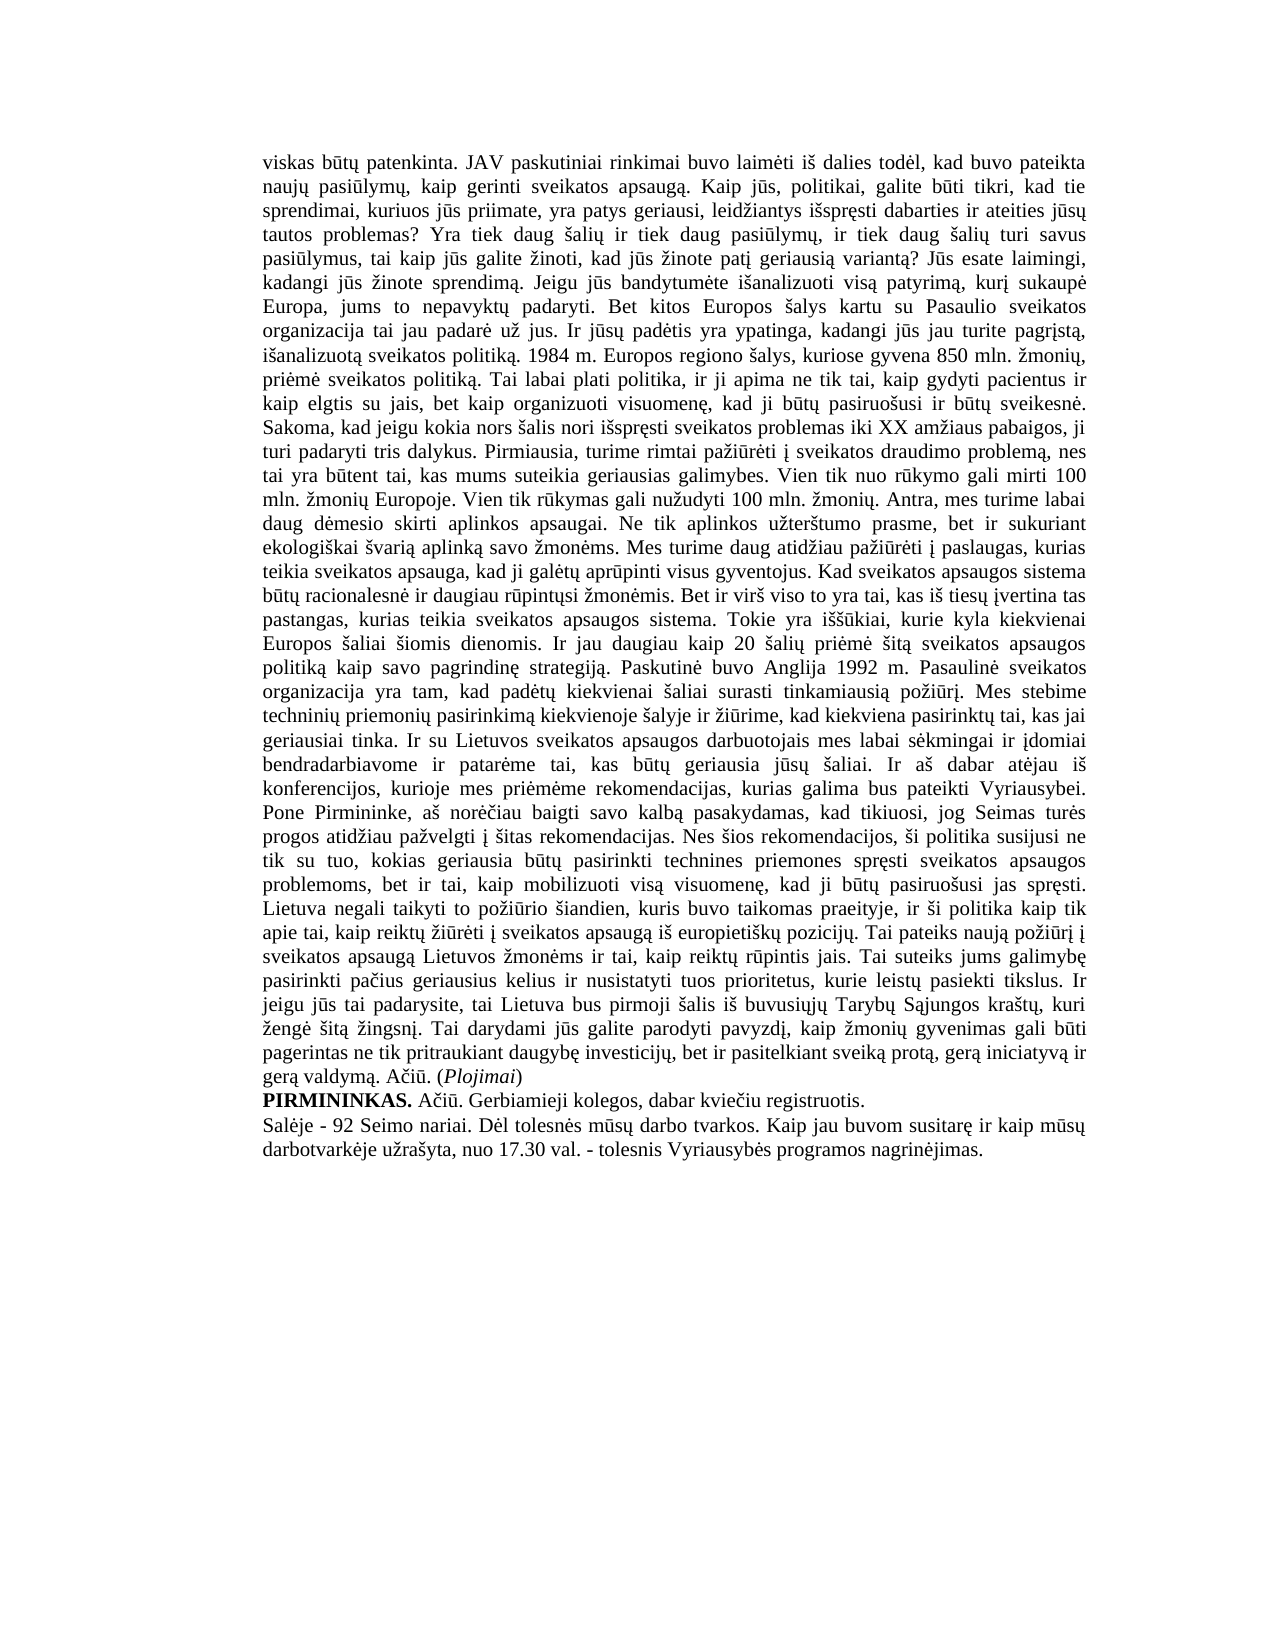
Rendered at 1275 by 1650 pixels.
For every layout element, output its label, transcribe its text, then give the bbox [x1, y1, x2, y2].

text viskas būtų patenkinta. JAV paskutiniai rinkimai buvo laimėti iš dalies todėl, kad buvo pateikta naujų pasiūlymų, kaip gerinti sveikatos apsaugą. Kaip jūs, politikai, galite būti tikri, kad tie sprendimai, kuriuos jūs priimate, yra patys geriausi, leidžiantys išspręsti dabarties ir ateities jūsų tautos problemas? Yra tiek daug šalių ir tiek daug pasiūlymų, ir tiek daug šalių turi savus pasiūlymus, tai kaip jūs galite žinoti, kad jūs žinote patį geriausią variantą? Jūs esate laimingi, kadangi jūs žinote sprendimą. Jeigu jūs bandytumėte išanalizuoti visą patyrimą, kurį sukaupė Europa, jums to nepavyktų padaryti. Bet kitos Europos šalys kartu su Pasaulio sveikatos organizacija tai jau padarė už jus. Ir jūsų padėtis yra ypatinga, kadangi jūs jau turite pagrįstą, išanalizuotą sveikatos politiką. 1984 m. Europos regiono šalys, kuriose gyvena 850 mln. žmonių, priėmė sveikatos politiką. Tai labai plati politika, ir ji apima ne tik tai, kaip gydyti pacientus ir kaip elgtis su jais, bet kaip organizuoti visuomenę, kad ji būtų pasiruošusi ir būtų sveikesnė. Sakoma, kad jeigu kokia nors šalis nori išspręsti sveikatos problemas iki XX amžiaus pabaigos, ji turi padaryti tris dalykus. Pirmiausia, turime rimtai pažiūrėti į sveikatos draudimo problemą, nes tai yra būtent tai, kas mums suteikia geriausias galimybes. Vien tik nuo rūkymo gali mirti 100 mln. žmonių Europoje. Vien tik rūkymas gali nužudyti 100 mln. žmonių. Antra, mes turime labai daug dėmesio skirti aplinkos apsaugai. Ne tik aplinkos užterštumo prasme, bet ir sukuriant ekologiškai švarią aplinką savo žmonėms. Mes turime daug atidžiau pažiūrėti į paslaugas, kurias teikia sveikatos apsauga, kad ji galėtų aprūpinti visus gyventojus. Kad sveikatos apsaugos sistema būtų racionalesnė ir daugiau rūpintųsi žmonėmis. Bet ir virš viso to yra tai, kas iš tiesų įvertina tas pastangas, kurias teikia sveikatos apsaugos sistema. Tokie yra iššūkiai, kurie kyla kiekvienai Europos šaliai šiomis dienomis. Ir jau daugiau kaip 20 šalių priėmė šitą sveikatos apsaugos politiką kaip savo pagrindinę strategiją. Paskutinė buvo Anglija 1992 m. Pasaulinė sveikatos organizacija yra tam, kad padėtų kiekvienai šaliai surasti tinkamiausią požiūrį. Mes stebime techninių priemonių pasirinkimą kiekvienoje šalyje ir žiūrime, kad kiekviena pasirinktų tai, kas jai geriausiai tinka. Ir su Lietuvos sveikatos apsaugos darbuotojais mes labai sėkmingai ir įdomiai bendradarbiavome ir patarėme tai, kas būtų geriausia jūsų šaliai. Ir aš dabar atėjau iš konferencijos, kurioje mes priėmėme rekomendacijas, kurias galima bus pateikti Vyriausybei. Pone Pirmininke, aš norėčiau baigti savo kalbą pasakydamas, kad tikiuosi, jog Seimas turės progos atidžiau pažvelgti į šitas rekomendacijas. Nes šios rekomendacijos, ši politika susijusi ne tik su tuo, kokias geriausia būtų pasirinkti technines priemones spręsti sveikatos apsaugos problemoms, bet ir tai, kaip mobilizuoti visą visuomenę, kad ji būtų pasiruošusi jas spręsti. Lietuva negali taikyti to požiūrio šiandien, kuris buvo taikomas praeityje, ir ši politika kaip tik apie tai, kaip reiktų žiūrėti į sveikatos apsaugą iš europietiškų pozicijų. Tai pateiks naują požiūrį į sveikatos apsaugą Lietuvos žmonėms ir tai, kaip reiktų rūpintis jais. Tai suteiks jums galimybę pasirinkti pačius geriausius kelius ir nusistatyti tuos prioritetus, kurie leistų pasiekti tikslus. Ir jeigu jūs tai padarysite, tai Lietuva bus pirmoji šalis iš buvusiųjų Tarybų Sąjungos kraštų, kuri žengė šitą žingsnį. Tai darydami jūs galite parodyti pavyzdį, kaip žmonių gyvenimas gali būti pagerintas ne tik pritraukiant daugybę investicijų, bet ir pasitelkiant sveiką protą, gerą iniciatyvą ir gerą valdymą. Ačiū. (Plojimai) [262, 150, 1087, 1088]
text PIRMININKAS. Ačiū. Gerbiamieji kolegos, dabar kviečiu registruotis. [262, 1088, 1087, 1112]
text Salėje - 92 Seimo nariai. Dėl tolesnės mūsų darbo tvarkos. Kaip jau buvom susitarę ir kaip mūsų darbotvarkėje užrašyta, nuo 17.30 val. - tolesnis Vyriausybės programos nagrinėjimas. [262, 1112, 1087, 1161]
